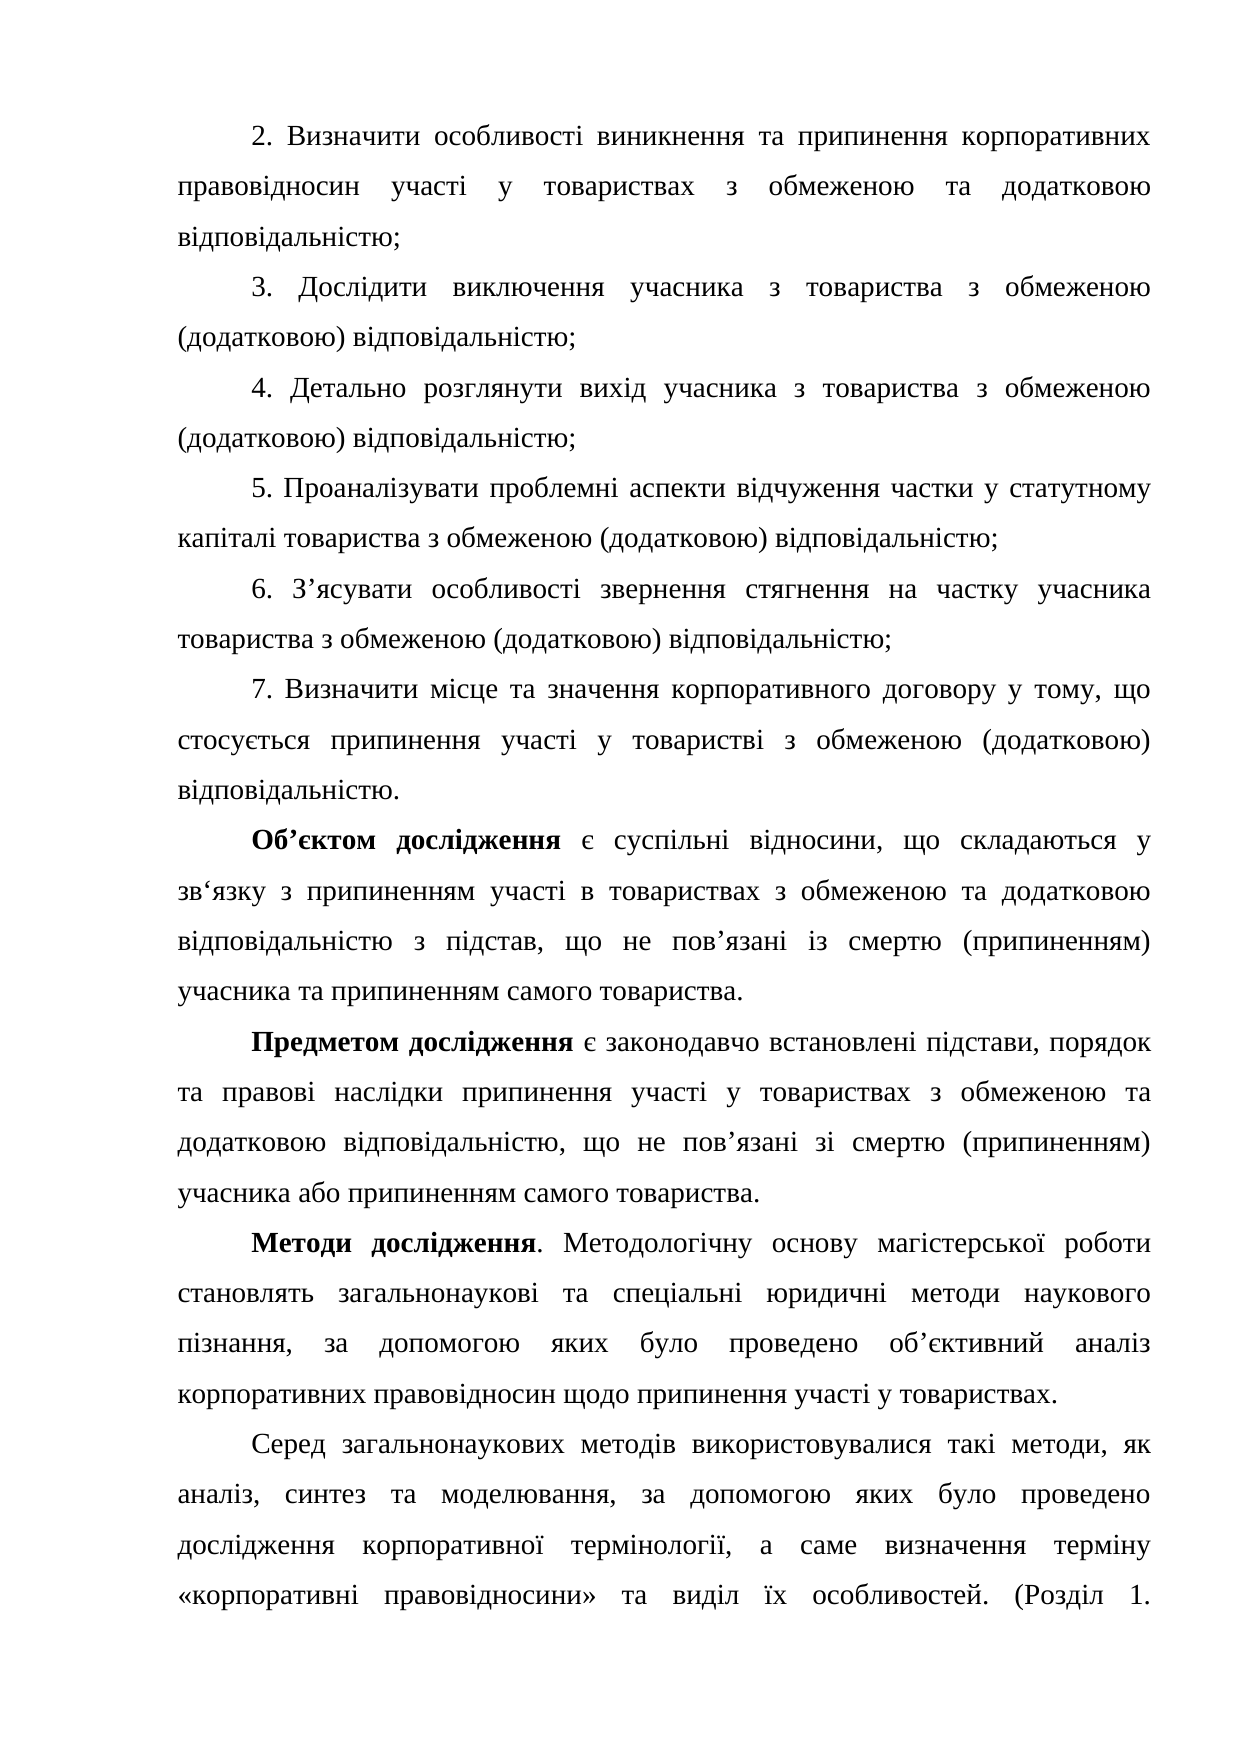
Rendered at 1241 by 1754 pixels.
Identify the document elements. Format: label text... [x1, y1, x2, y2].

text 5. Проаналізувати проблемні аспекти відчуження частки у статутному капіталі товариства з обмеженою (додатковою) відповідальністю; [177, 470, 1152, 554]
text 2. Визначити особливості виникнення та припинення корпоративних правовідносин участі у товариствах з обмеженою та додатковою відповідальністю; [177, 118, 1152, 252]
text 7. Визначити місце та значення корпоративного договору у тому, що стосується припинення участі у товаристві з обмеженою (додатковою) відповідальністю. [177, 672, 1152, 806]
text 6. З’ясувати особливості звернення стягнення на частку учасника товариства з обмеженою (додатковою) відповідальністю; [177, 571, 1152, 655]
text Об’єктом дослідження є суспільні відносини, що складаються у зв‘язку з припиненням участі в товариствах з обмеженою та додатковою відповідальністю з підстав, що не пов’язані із смертю (припиненням) учасника та припиненням самого товариства. [177, 822, 1152, 1007]
text Методи дослідження. Методологічну основу магістерської роботи становлять загальнонаукові та спеціальні юридичні методи наукового пізнання, за допомогою яких було проведено об’єктивний аналіз корпоративних правовідносин щодо припинення участі у товариствах. [177, 1225, 1152, 1409]
text Серед загальнонаукових методів використовувалися такі методи, як аналіз, синтез та моделювання, за допомогою яких було проведено дослідження корпоративної термінології, а саме визначення терміну «корпоративні правовідносини» та виділ їх особливостей. (Розділ 1. [177, 1426, 1152, 1611]
text 4. Детально розглянути вихід учасника з товариства з обмеженою (додатковою) відповідальністю; [177, 370, 1152, 453]
text 3. Дослідити виключення учасника з товариства з обмеженою (додатковою) відповідальністю; [177, 269, 1152, 353]
text Предметом дослідження є законодавчо встановлені підстави, порядок та правові наслідки припинення участі у товариствах з обмеженою та додатковою відповідальністю, що не пов’язані зі смертю (припиненням) учасника або припиненням самого товариства. [177, 1024, 1152, 1208]
